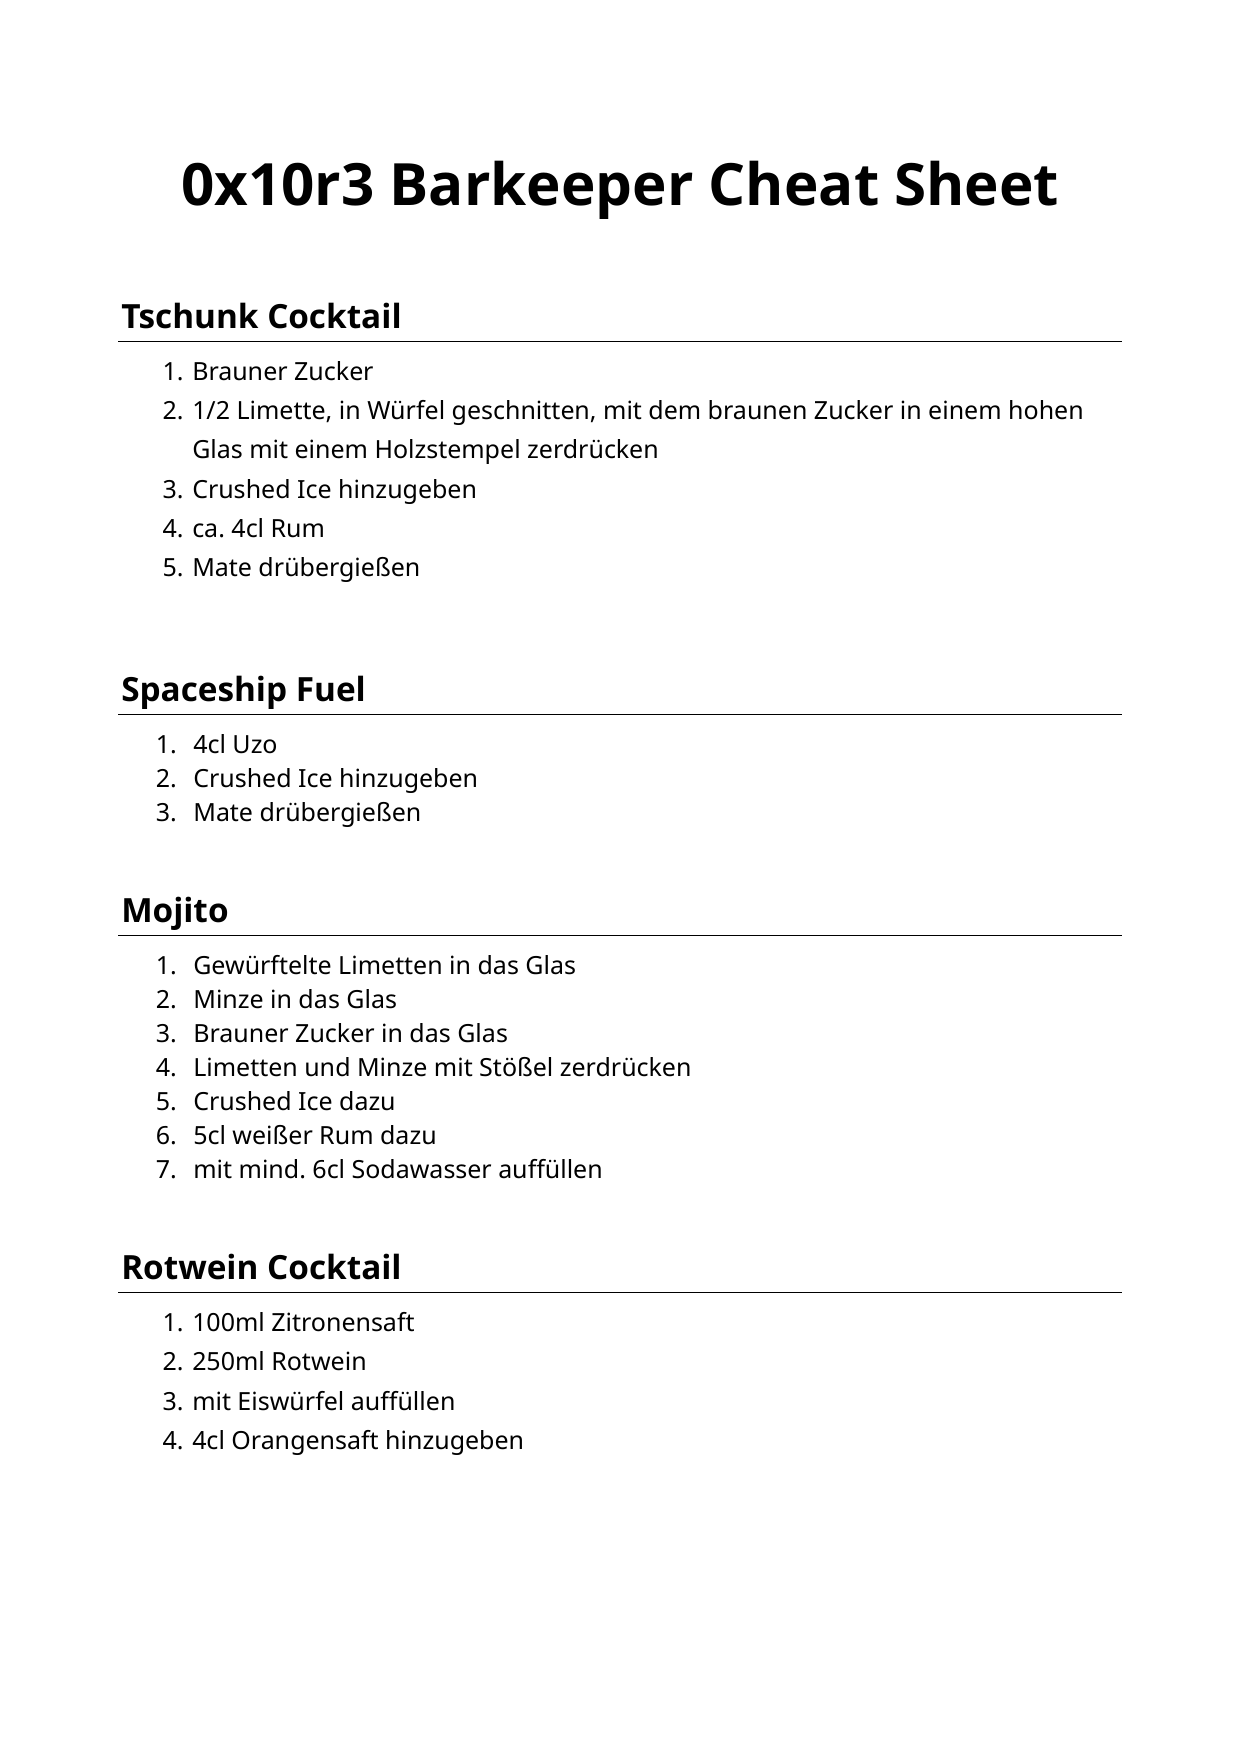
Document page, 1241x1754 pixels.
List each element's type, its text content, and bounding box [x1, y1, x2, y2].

list 4cl Orangensaft hinzugeben [162, 1422, 1122, 1456]
list Limetten und Minze mit Stößel zerdrücken [156, 1050, 1122, 1084]
list ca. 4cl Rum [162, 511, 1122, 544]
list mit Eiswürfel auffüllen [162, 1383, 1122, 1417]
list 100ml Zitronensaft [162, 1305, 1122, 1339]
list 5cl weißer Rum dazu [156, 1118, 1122, 1152]
subtitle Spaceship Fuel [118, 663, 1122, 714]
subtitle Rotwein Cocktail [118, 1241, 1122, 1292]
subtitle Tschunk Cocktail [118, 290, 1122, 341]
list 1/2 Limette, in Würfel geschnitten, mit dem braunen Zucker in einem hohen Glas mit einem Holzstempel zerdrücken [162, 393, 1122, 466]
list Mate drübergießen [156, 795, 1122, 829]
list Brauner Zucker in das Glas [156, 1016, 1122, 1050]
list 250ml Rotwein [162, 1344, 1122, 1378]
list mit mind. 6cl Sodawasser auffüllen [156, 1152, 1122, 1186]
list Minze in das Glas [156, 982, 1122, 1016]
list Crushed Ice hinzugeben [156, 761, 1122, 795]
subtitle Mojito [118, 884, 1122, 935]
list Gewürftelte Limetten in das Glas [156, 948, 1122, 982]
list 4cl Uzo [156, 727, 1122, 761]
list Crushed Ice dazu [156, 1084, 1122, 1118]
title 0x10r3 Barkeeper Cheat Sheet [118, 143, 1122, 223]
list Brauner Zucker [162, 354, 1122, 388]
list Crushed Ice hinzugeben [162, 471, 1122, 505]
list Mate drübergießen [162, 550, 1122, 584]
